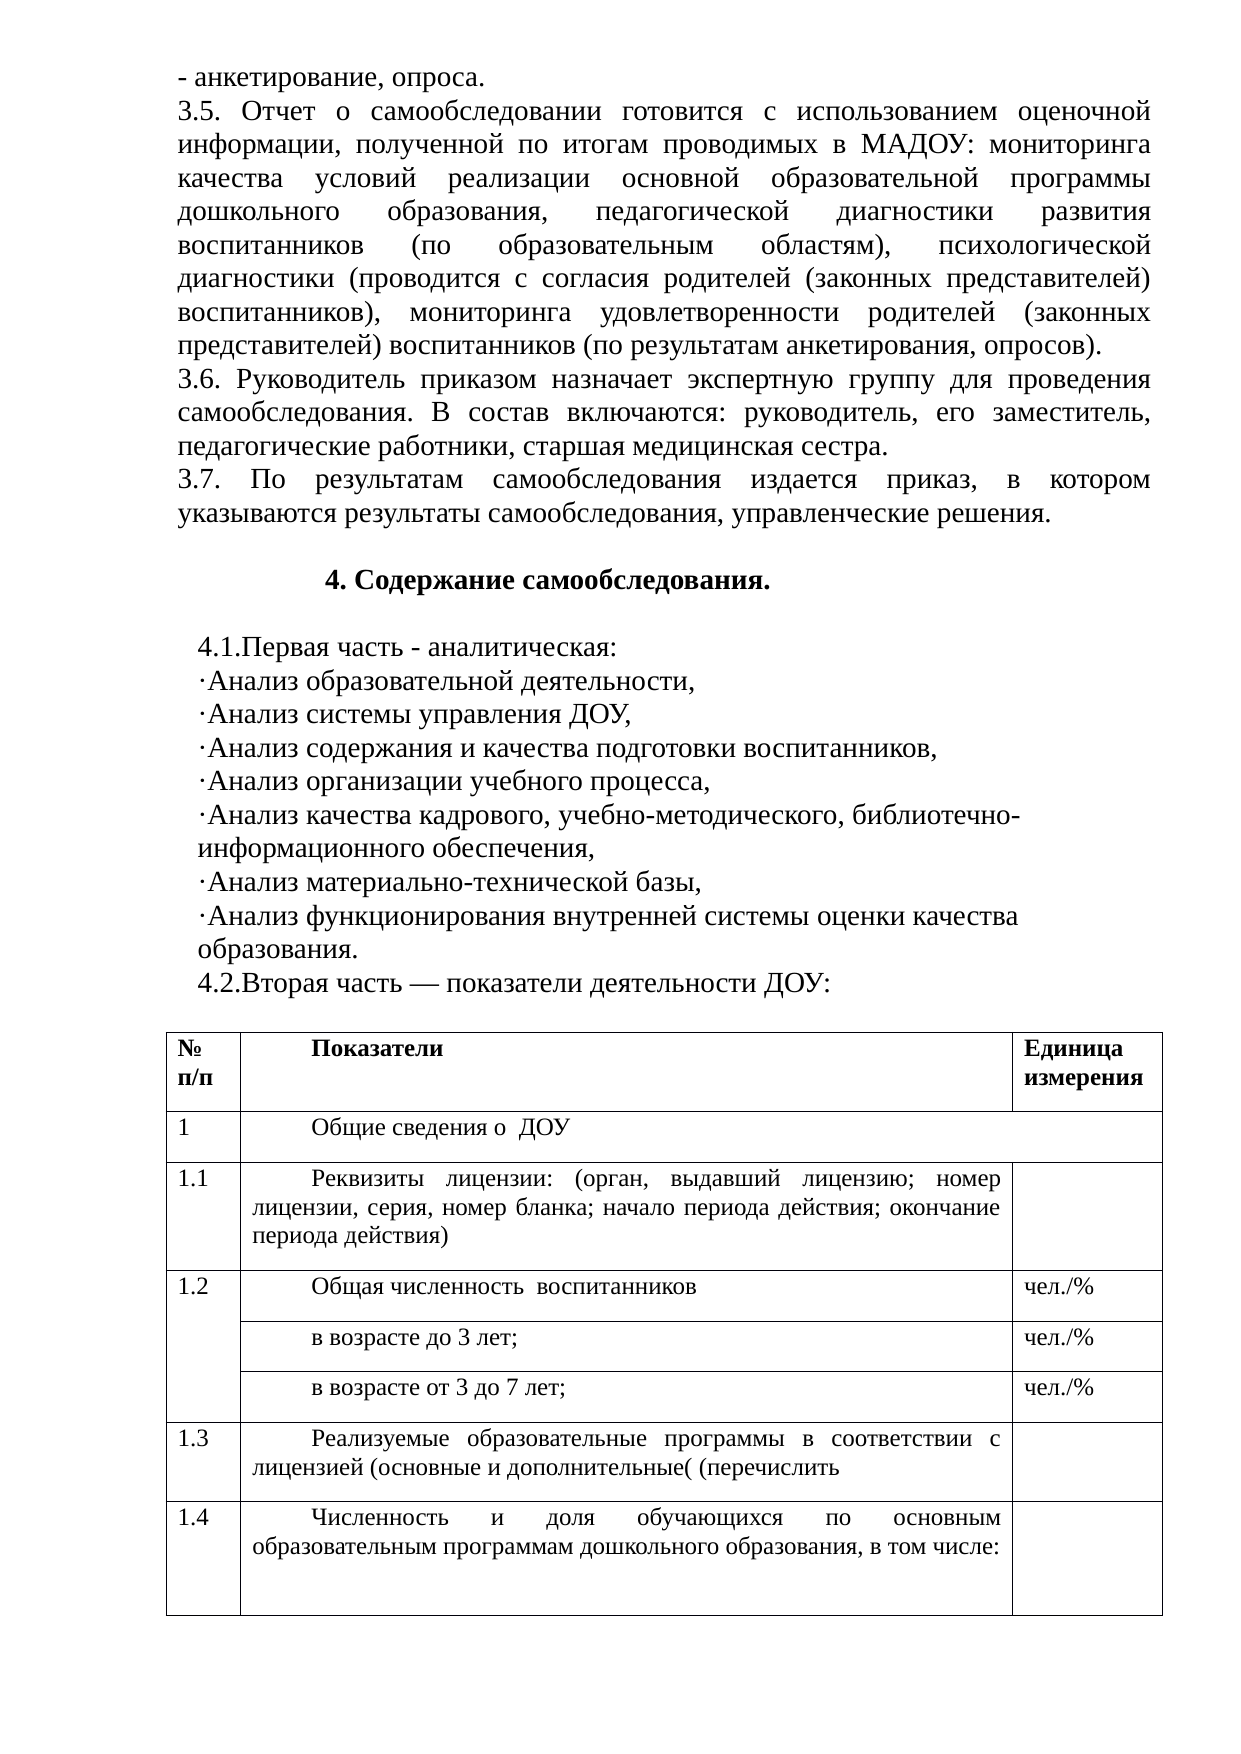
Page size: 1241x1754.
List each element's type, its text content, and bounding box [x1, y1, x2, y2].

table_cell в возрасте от 3 до 7 лет; [241, 1372, 1012, 1422]
table_cell [1013, 1423, 1162, 1501]
table_cell 1.2 [167, 1271, 240, 1422]
table_cell Реквизиты лицензии: (орган, выдавший лицензию; номер лицензии, серия, номер бланка; начало периода действия; окончание периода действия) [241, 1163, 1012, 1270]
table_cell чел./% [1013, 1322, 1162, 1371]
table_cell Численность и доля обучающихся по основным образовательным программам дошкольного образования, в том числе: [241, 1502, 1012, 1615]
table_cell Общие сведения о ДОУ [241, 1112, 1162, 1162]
table_cell Общая численность воспитанников [241, 1271, 1012, 1321]
table_cell 1 [167, 1112, 240, 1162]
table_cell [1013, 1163, 1162, 1270]
table_header № п/п [167, 1033, 240, 1111]
text 3.7. По результатам самообследования издается приказ, в котором указываются результаты самообследования, управленческие решения. [177, 462, 1152, 529]
text 4. Содержание самообследования. [148, 562, 1152, 596]
table_cell чел./% [1013, 1372, 1162, 1422]
table_cell [1013, 1502, 1162, 1615]
table_cell чел./% [1013, 1271, 1162, 1321]
table_header Показатели [241, 1033, 1012, 1111]
text 3.5. Отчет о самообследовании готовится с использованием оценочной информации, полученной по итогам проводимых в МАДОУ: мониторинга качества условий реализации основной образовательной программы дошкольного образования, педагогической диагностики развития воспитанников (по образовательным областям), психологической диагностики (проводится с согласия родителей (законных представителей) воспитанников), мониторинга удовлетворенности родителей (законных представителей) воспитанников (по результатам анкетирования, опросов). [177, 93, 1152, 361]
table_cell 1.4 [167, 1502, 240, 1615]
table_cell 1.1 [167, 1163, 240, 1270]
text 4.1.Первая часть - аналитическая: ·Анализ образовательной деятельности, ·Анализ системы управления ДОУ, ·Анализ содержания и качества подготовки воспитанников, ·Анализ организации учебного процесса, ·Анализ качества кадрового, учебно-методического, библиотечно- информационного обеспечения, ·Анализ материально-технической базы, ·Анализ функционирования внутренней системы оценки качества образования. 4.2.Вторая часть — показатели деятельности ДОУ: [197, 596, 1152, 998]
table_cell 1.3 [167, 1423, 240, 1501]
table_header Единица измерения [1013, 1033, 1162, 1111]
table_cell Реализуемые образовательные программы в соответствии с лицензией (основные и дополнительные( (перечислить [241, 1423, 1012, 1501]
text 3.6. Руководитель приказом назначает экспертную группу для проведения самообследования. В состав включаются: руководитель, его заместитель, педагогические работники, старшая медицинская сестра. [177, 361, 1152, 462]
text - анкетирование, опроса. [177, 59, 1152, 93]
table_cell в возрасте до 3 лет; [241, 1322, 1012, 1371]
